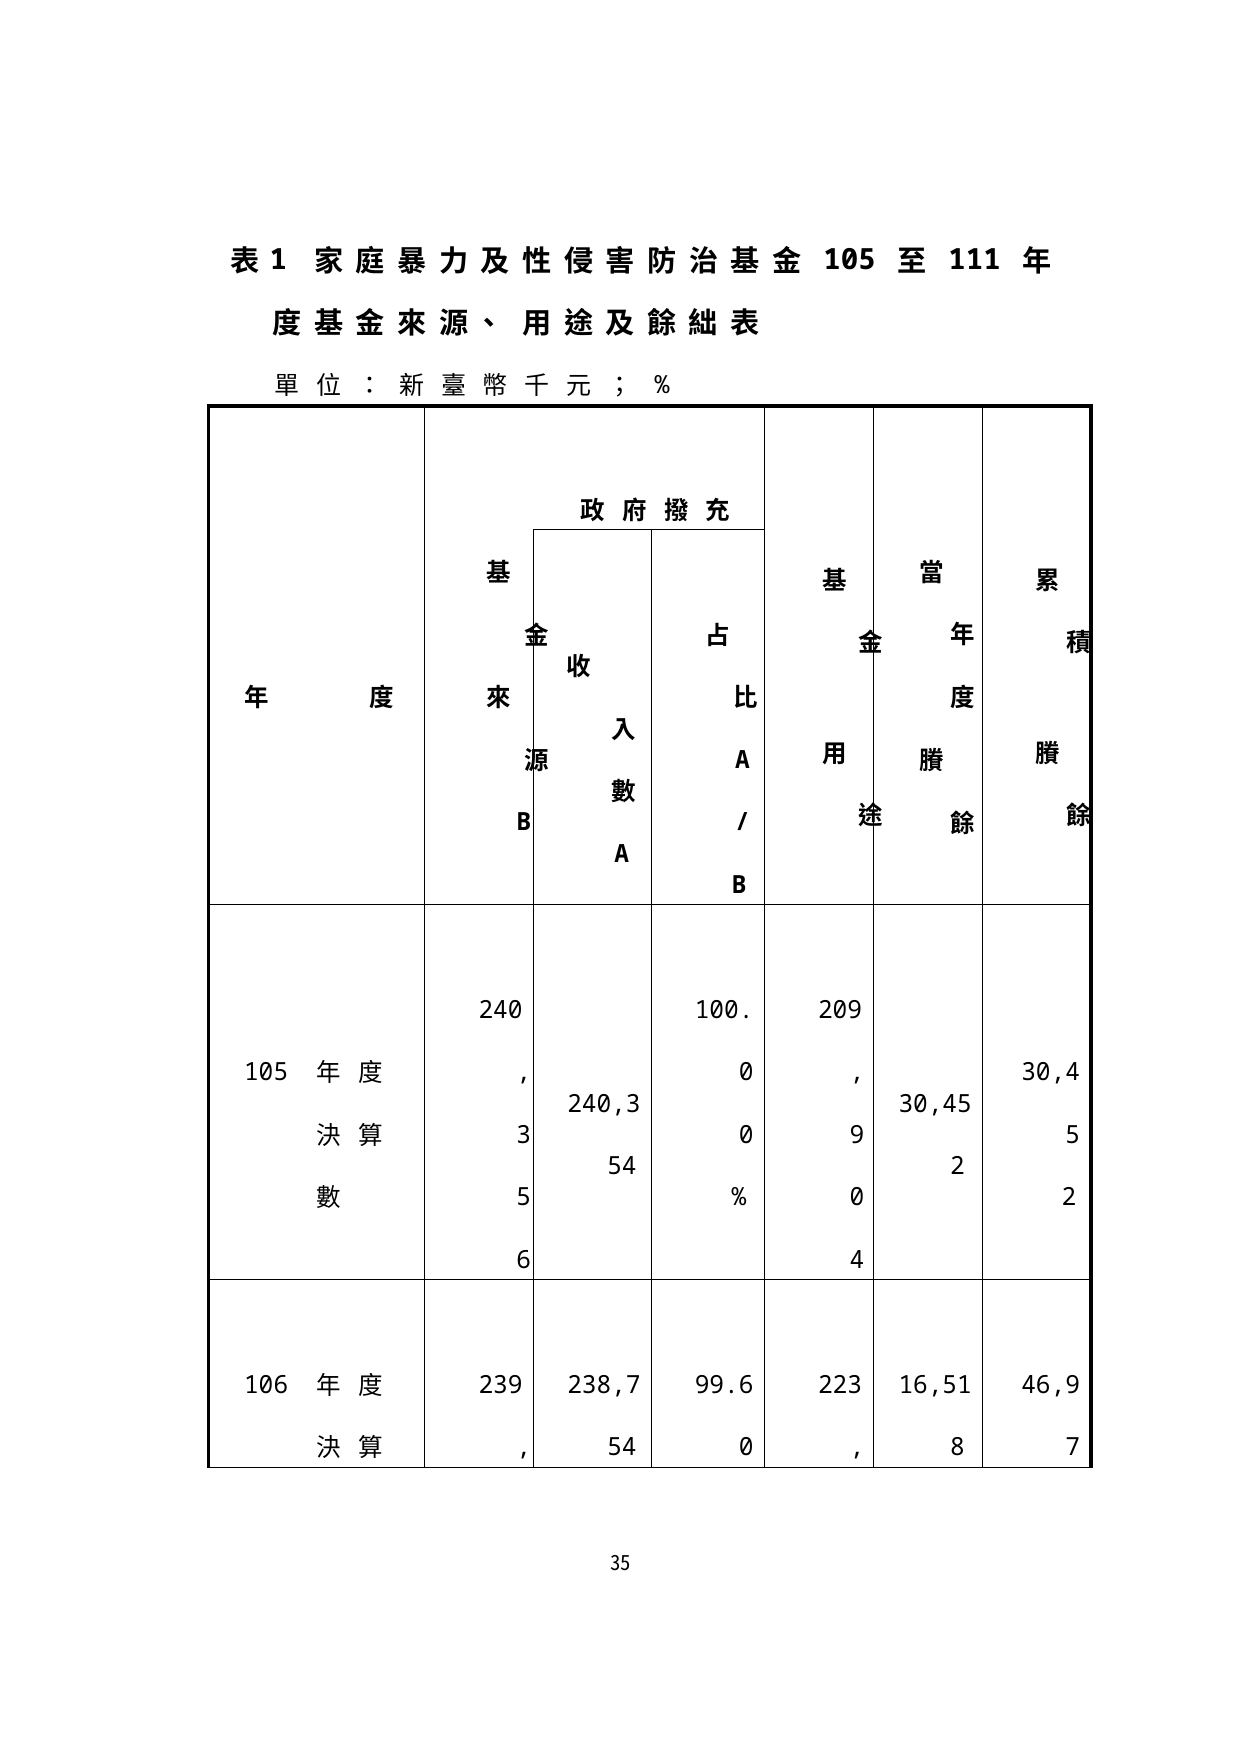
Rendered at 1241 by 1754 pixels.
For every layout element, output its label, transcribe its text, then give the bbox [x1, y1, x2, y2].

table_header 政府撥充 [534, 408, 764, 529]
table_cell 30,452 [874, 905, 982, 1279]
table_cell 240,356 [425, 905, 533, 1279]
table_header 基金 來源B [425, 408, 533, 904]
table_cell 占比A/B [652, 530, 764, 904]
table_cell 209,904 [765, 905, 873, 1279]
table_header 基金 用途 [765, 408, 873, 904]
table_cell 收入數A [534, 530, 651, 904]
table_cell 105年度決算數 [210, 905, 424, 1279]
table_cell 240,354 [534, 905, 651, 1279]
text 表1 家庭暴力及性侵害防治基金105至111年度基金來源、用途及餘絀表 單位：新臺幣千元；% [197, 217, 1058, 404]
table_cell 46,97 [983, 1280, 1089, 1467]
table_header 當年度 賸餘 [874, 408, 982, 904]
table_cell 238,754 [534, 1280, 651, 1467]
table_header 年 度 [210, 408, 424, 904]
table_cell 30,452 [983, 905, 1089, 1279]
table_header 累積 賸餘 [983, 408, 1089, 904]
table_cell 100.00% [652, 905, 764, 1279]
table_cell 99.60 [652, 1280, 764, 1467]
table_cell 106年度決算 [210, 1280, 424, 1467]
table_cell 239, [425, 1280, 533, 1467]
table_cell 16,518 [874, 1280, 982, 1467]
table_cell 223, [765, 1280, 873, 1467]
